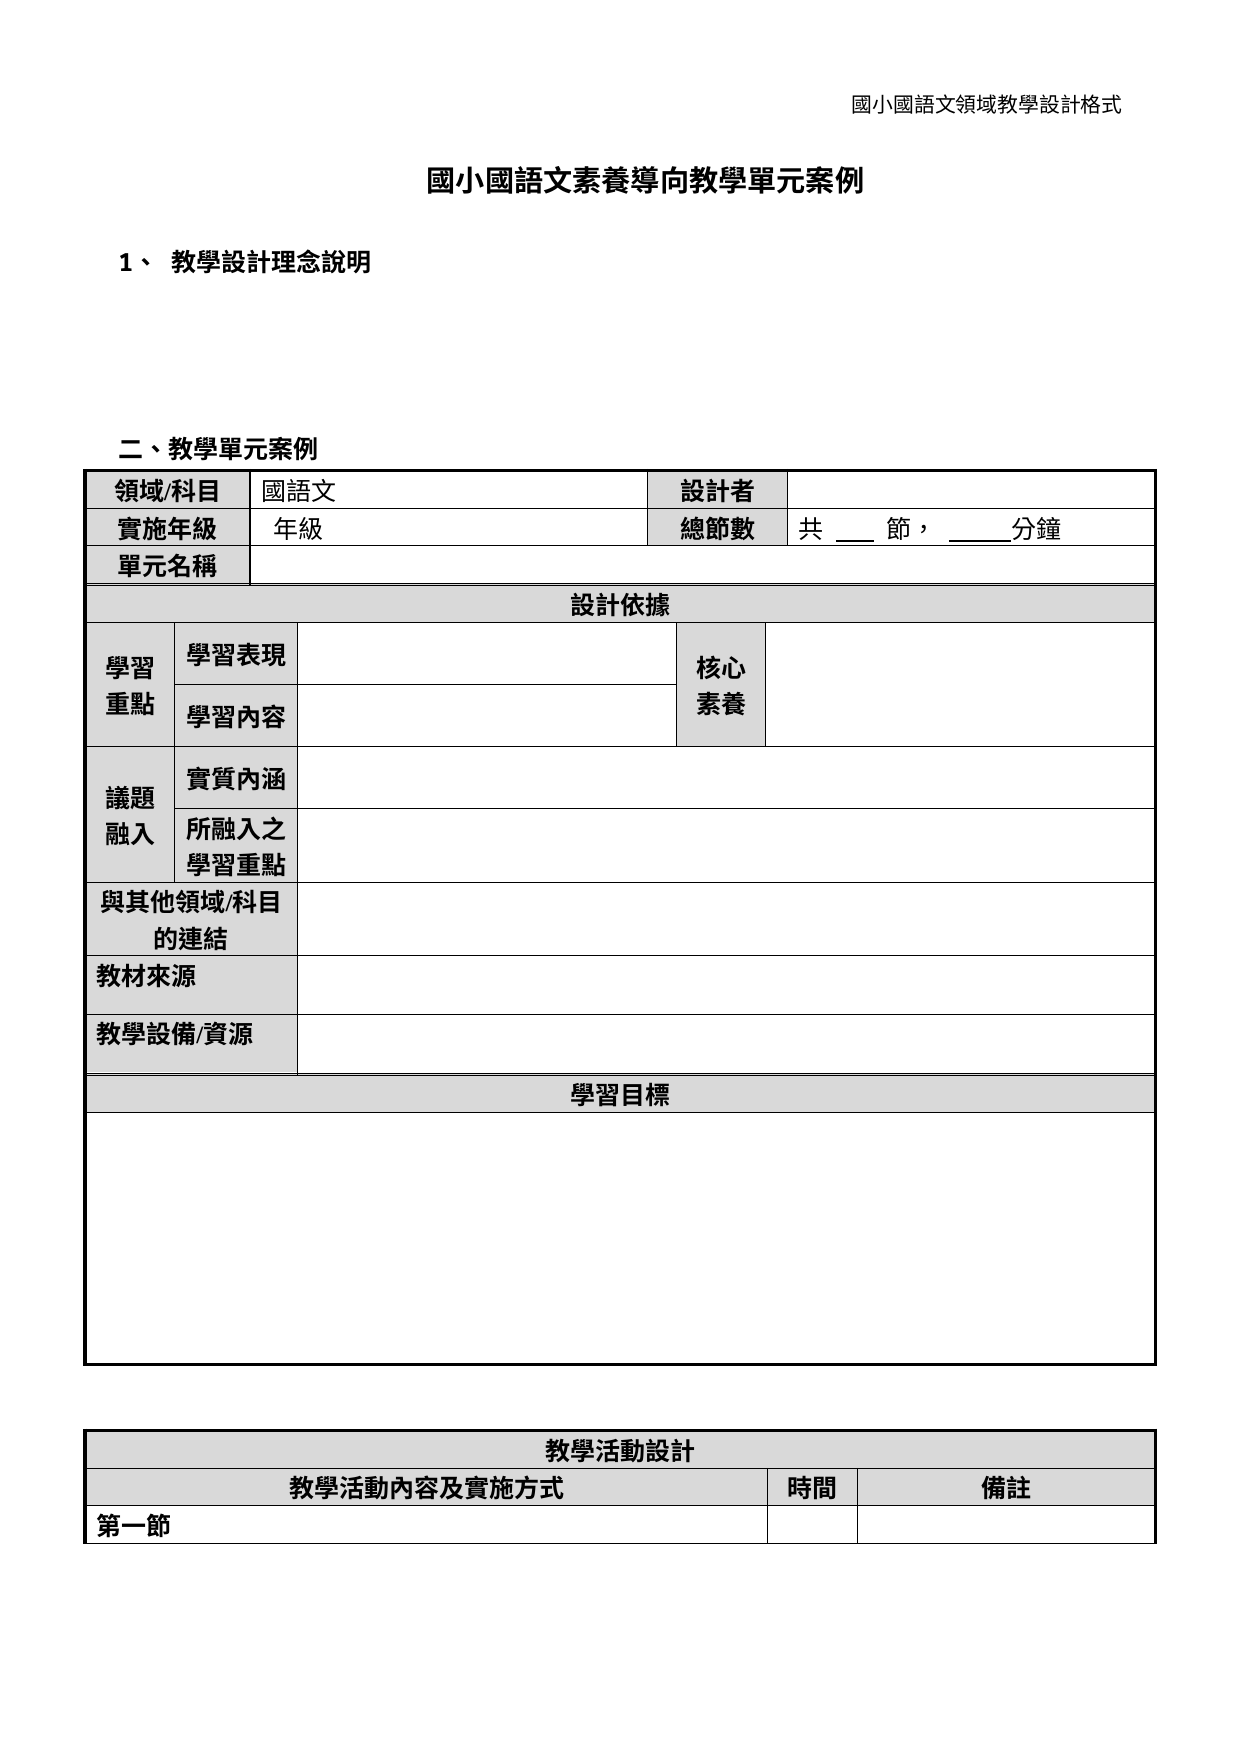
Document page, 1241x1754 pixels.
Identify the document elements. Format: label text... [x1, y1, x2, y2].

table_header [788, 472, 1154, 508]
table_cell [766, 623, 1154, 746]
table_cell 教學設備/資源 [87, 1015, 297, 1072]
table_cell [768, 1506, 857, 1542]
table_cell [298, 623, 676, 684]
table_cell [298, 809, 1154, 882]
table_cell 教學活動內容及實施方式 [87, 1469, 767, 1505]
table_cell 實施年級 [87, 509, 249, 545]
table_cell 年級 [251, 509, 647, 545]
table_cell [298, 1015, 1154, 1072]
table_cell 學習目標 [87, 1076, 1154, 1112]
table_cell 時間 [768, 1469, 857, 1505]
table_header 設計者 [648, 472, 787, 508]
table_cell 教材來源 [87, 956, 297, 1014]
table_cell 總節數 [648, 509, 787, 545]
table_header 教學活動設計 [87, 1432, 1154, 1468]
table_cell 第一節 [87, 1506, 767, 1542]
text 二、教學單元案例 [118, 406, 1122, 469]
table_cell [298, 883, 1154, 955]
list 教學設計理念說明 [118, 219, 1122, 281]
table_cell 與其他領域/科目的連結 [87, 883, 297, 955]
table_cell [298, 685, 676, 746]
table_cell 共 節， 分鐘 [788, 509, 1154, 545]
table_cell [251, 546, 1154, 583]
table_cell [87, 1113, 1154, 1363]
table_cell 學習內容 [175, 685, 297, 746]
table_cell [298, 956, 1154, 1014]
table_cell [858, 1506, 1154, 1542]
table_cell 設計依據 [87, 586, 1154, 622]
table_cell 學習 重點 [87, 623, 174, 746]
table_cell 所融入之學習重點 [175, 809, 297, 882]
table_cell 議題 融入 [87, 747, 174, 882]
table_header 國語文 [251, 472, 647, 508]
table_cell [298, 747, 1154, 808]
table_cell 學習表現 [175, 623, 297, 684]
table_cell 實質內涵 [175, 747, 297, 808]
text 國小國語文素養導向教學單元案例 [118, 158, 1122, 200]
table_cell 備註 [858, 1469, 1154, 1505]
table_cell 單元名稱 [87, 546, 249, 583]
table_header 領域/科目 [87, 472, 249, 508]
table_cell 核心 素養 [677, 623, 765, 746]
